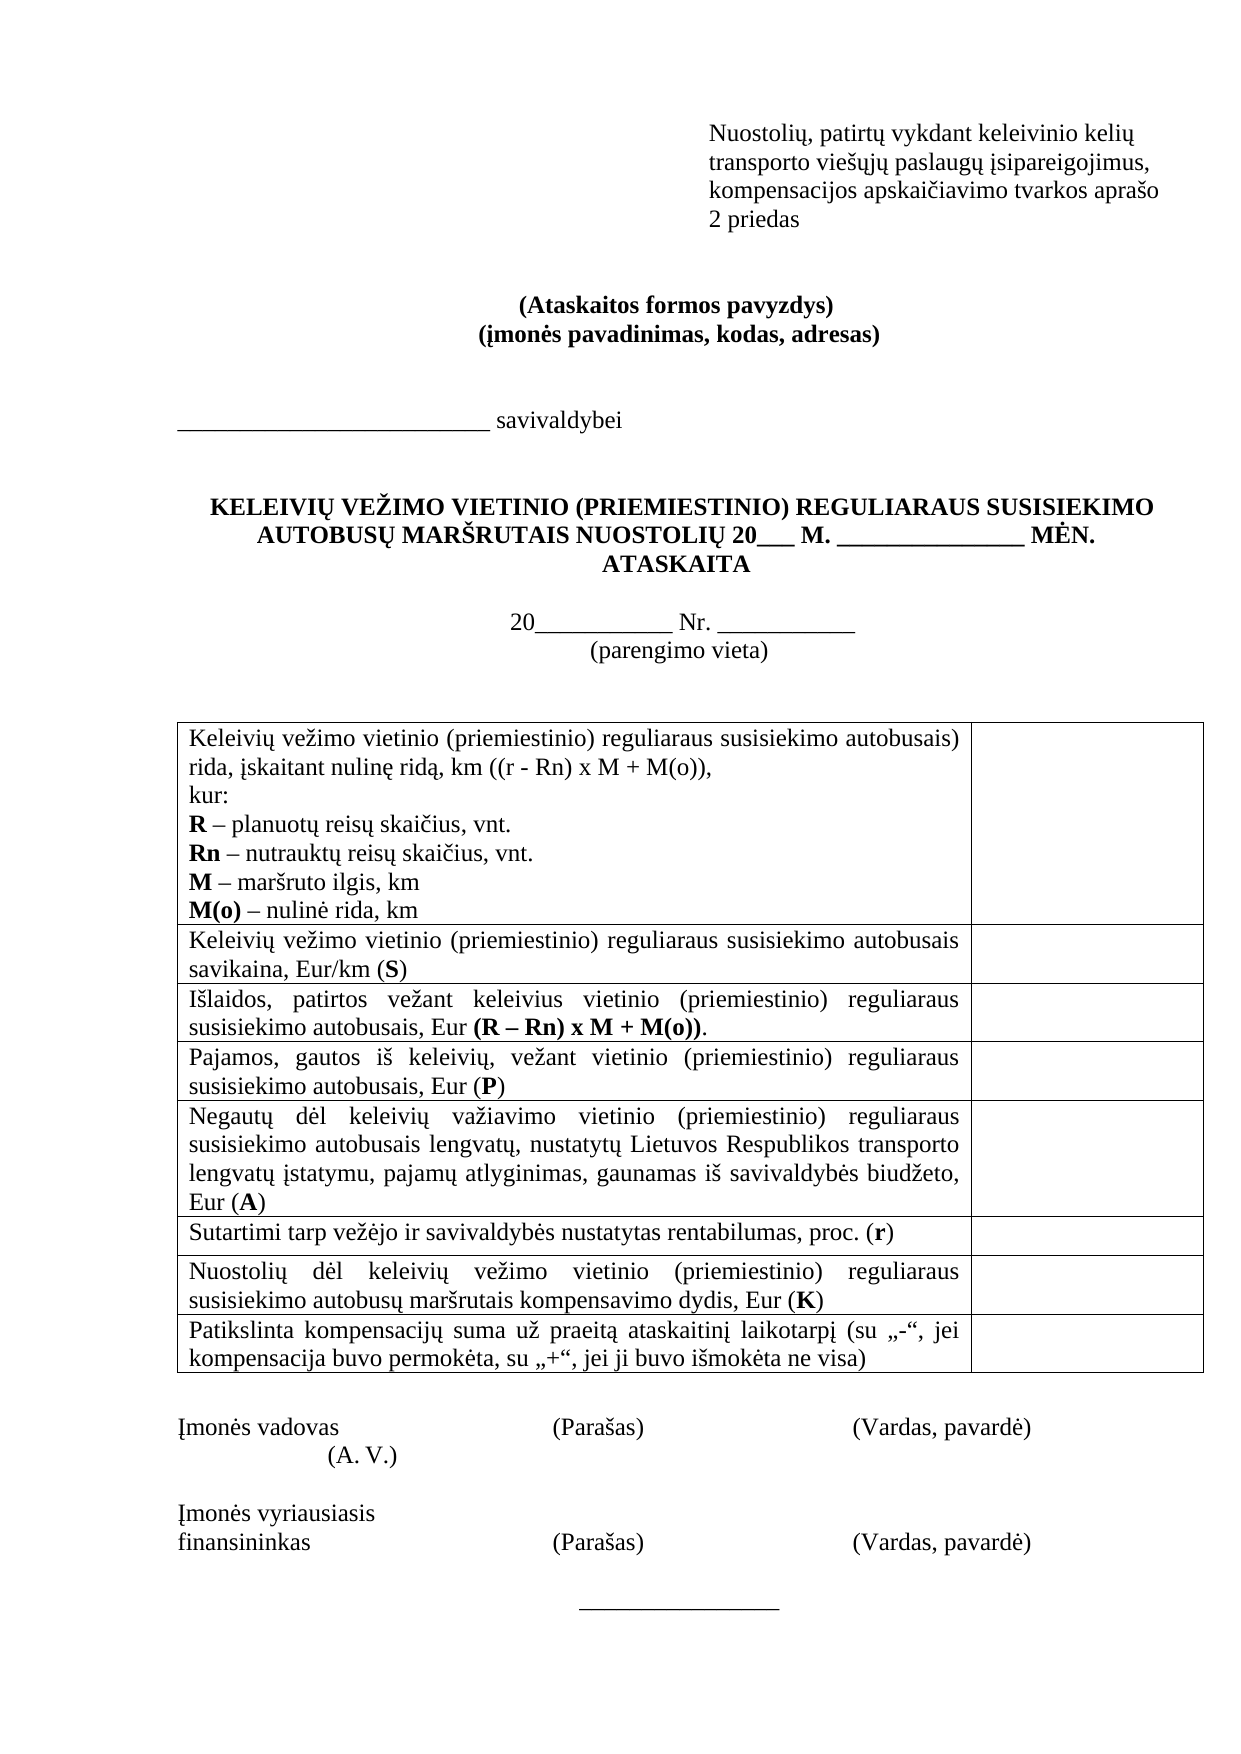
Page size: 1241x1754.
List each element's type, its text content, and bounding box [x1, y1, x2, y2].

table_cell Pajamos, gautos iš keleivių, vežant vietinio (priemiestinio) reguliaraus susisiekimo autobusais, Eur (P) [178, 1042, 971, 1100]
table_cell Negautų dėl keleivių važiavimo vietinio (priemiestinio) reguliaraus susisiekimo autobusais lengvatų, nustatytų Lietuvos Respublikos transporto lengvatų įstatymu, pajamų atlyginimas, gaunamas iš savivaldybės biudžeto, Eur (A) [178, 1101, 971, 1216]
text Įmonės vadovas (Parašas) (Vardas, pavardė) [177, 1412, 1181, 1440]
table_cell Patikslinta kompensacijų suma už praeitą ataskaitinį laikotarpį (su „-“, jei kompensacija buvo permokėta, su „+“, jei ji buvo išmokėta ne visa) [178, 1315, 971, 1372]
table_header Keleivių vežimo vietinio (priemiestinio) reguliaraus susisiekimo autobusais) rida, įskaitant nulinę ridą, km ((r - Rn) x M + M(o)), kur: R – planuotų reisų skaičius, vnt. Rn – nutrauktų reisų skaičius, vnt. M – maršruto ilgis, km M(o) – nulinė rida, km [178, 723, 971, 924]
table_cell [972, 925, 1203, 983]
table_cell [972, 1042, 1203, 1100]
table_cell Sutartimi tarp vežėjo ir savivaldybės nustatytas rentabilumas, proc. (r) [178, 1217, 971, 1255]
table_cell [972, 1315, 1203, 1372]
table_cell [972, 1217, 1203, 1255]
text _________________________ savivaldybei [177, 406, 1181, 434]
text (įmonės pavadinimas, kodas, adresas) [177, 319, 1181, 348]
table_cell Keleivių vežimo vietinio (priemiestinio) reguliaraus susisiekimo autobusais savikaina, Eur/km (S) [178, 925, 971, 983]
text KELEIVIŲ VEŽIMO VIETINIO (PRIEMIESTINIO) REGULIARAUS SUSISIEKIMO AUTOBUSŲ MARŠRUTAIS NUOSTOLIŲ 20___ M. _______________ MĖN. [177, 492, 1181, 549]
table_cell Išlaidos, patirtos vežant keleivius vietinio (priemiestinio) reguliaraus susisiekimo autobusais, Eur (R – Rn) x M + M(o)). [178, 984, 971, 1041]
table_cell [972, 1256, 1203, 1314]
text Nuostolių, patirtų vykdant keleivinio kelių transporto viešųjų paslaugų įsipareigojimus, kompensacijos apskaičiavimo tvarkos aprašo 2 priedas [709, 118, 1181, 233]
table_cell [972, 1101, 1203, 1216]
text ATASKAITA [177, 549, 1181, 578]
text (A. V.) [327, 1440, 1181, 1469]
text 20___________ Nr. ___________ [177, 607, 1181, 636]
text (parengimo vieta) [177, 636, 1181, 664]
text (Ataskaitos formos pavyzdys) [177, 291, 1181, 319]
text finansininkas (Parašas) (Vardas, pavardė) [177, 1527, 1181, 1555]
text ________________ [177, 1584, 1181, 1613]
text Įmonės vyriausiasis [177, 1498, 1181, 1527]
table_header [972, 723, 1203, 924]
table_cell [972, 984, 1203, 1041]
table_cell Nuostolių dėl keleivių vežimo vietinio (priemiestinio) reguliaraus susisiekimo autobusų maršrutais kompensavimo dydis, Eur (K) [178, 1256, 971, 1314]
